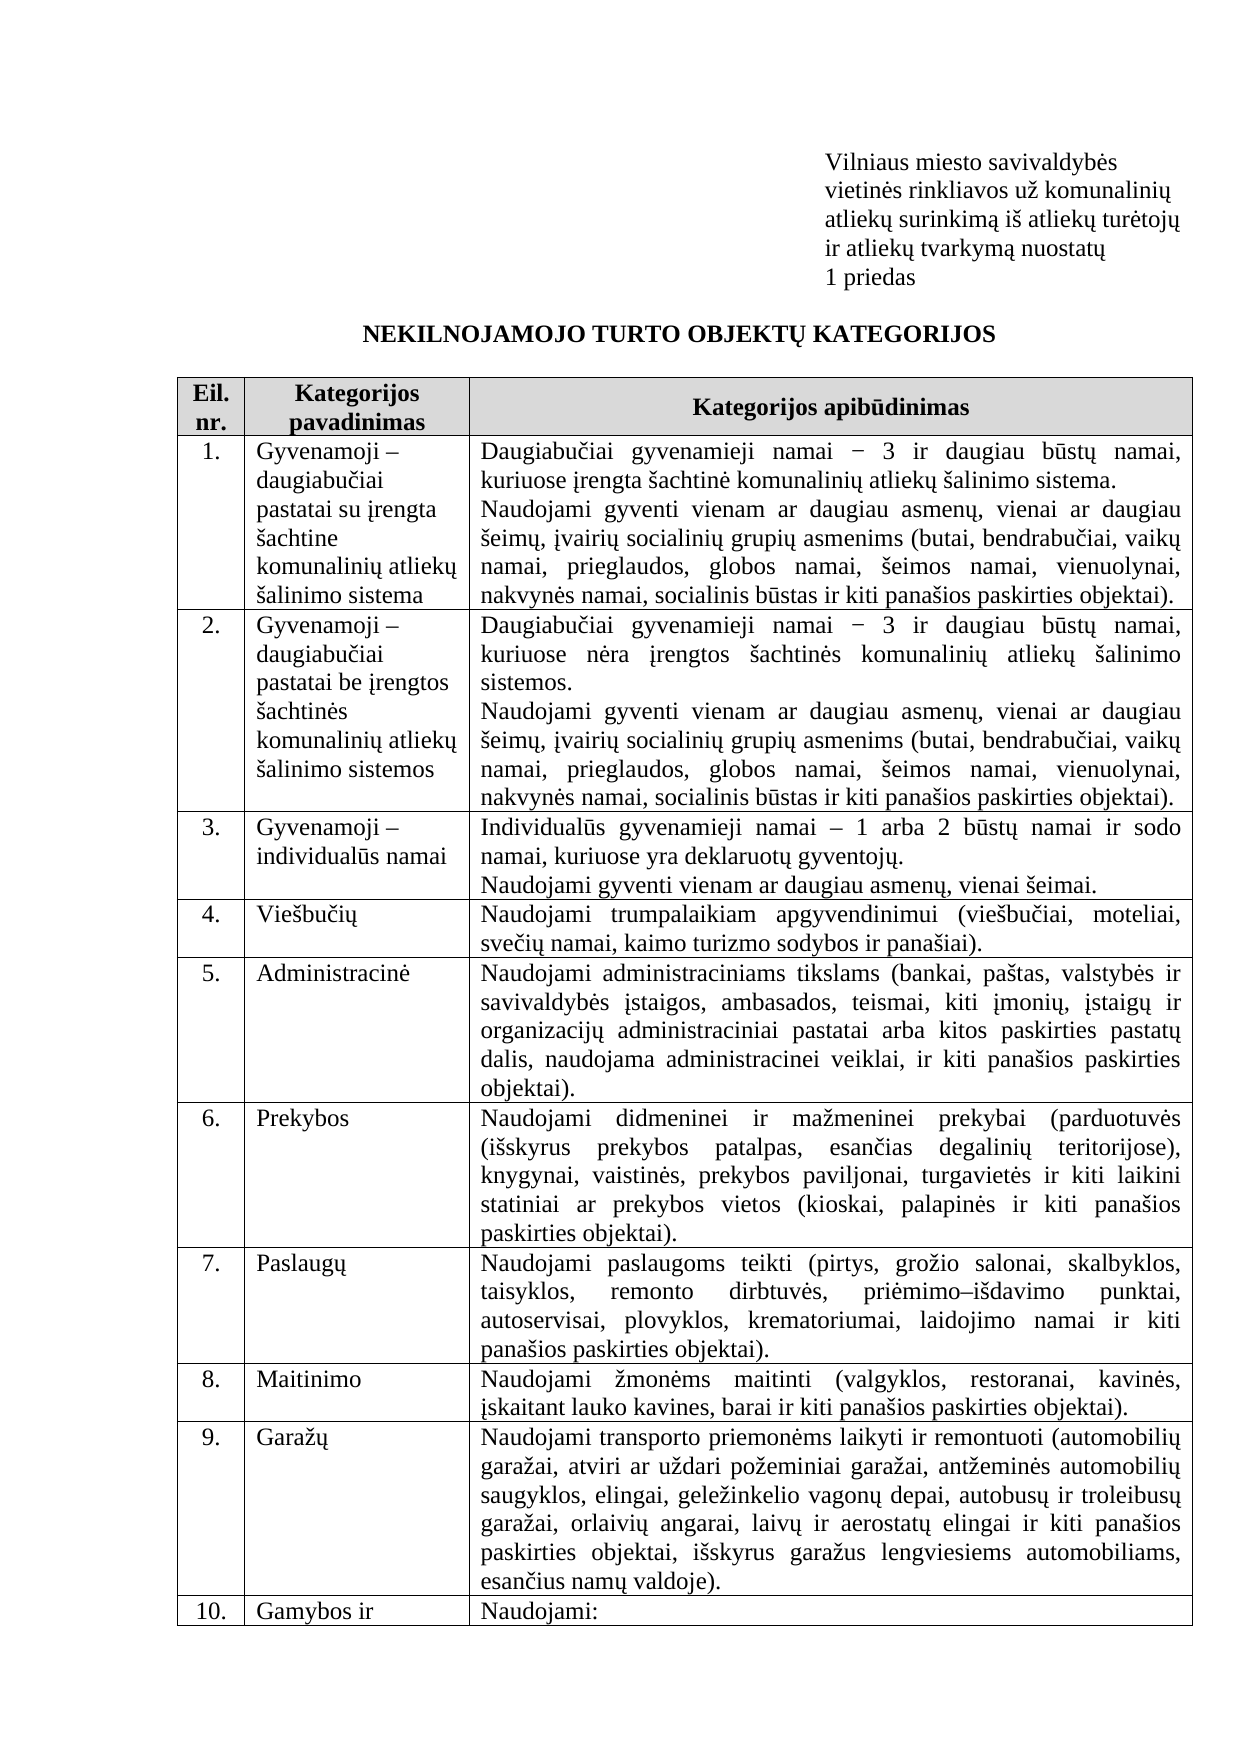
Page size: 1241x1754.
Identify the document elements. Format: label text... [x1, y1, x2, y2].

table_cell 1. [178, 436, 244, 609]
text vietinės rinkliavos už komunalinių atliekų surinkimą iš atliekų turėtojų ir atliekų tvarkymą nuostatų [824, 176, 1181, 262]
table_header Kategorijos pavadinimas [245, 378, 469, 435]
table_cell 2. [178, 610, 244, 811]
table_cell Maitinimo [245, 1364, 469, 1421]
table_cell 4. [178, 900, 244, 957]
table_cell Daugiabučiai gyvenamieji namai − 3 ir daugiau būstų namai, kuriuose įrengta šachtinė komunalinių atliekų šalinimo sistema. Naudojami gyventi vienam ar daugiau asmenų, vienai ar daugiau šeimų, įvairių socialinių grupių asmenims (butai, bendrabučiai, vaikų namai, prieglaudos, globos namai, šeimos namai, vienuolynai, nakvynės namai, socialinis būstas ir kiti panašios paskirties objektai). [470, 436, 1192, 609]
table_cell Individualūs gyvenamieji namai – 1 arba 2 būstų namai ir sodo namai, kuriuose yra deklaruotų gyventojų. Naudojami gyventi vienam ar daugiau asmenų, vienai šeimai. [470, 812, 1192, 898]
table_cell Naudojami paslaugoms teikti (pirtys, grožio salonai, skalbyklos, taisyklos, remonto dirbtuvės, priėmimo–išdavimo punktai, autoservisai, plovyklos, krematoriumai, laidojimo namai ir kiti panašios paskirties objektai). [470, 1248, 1192, 1363]
table_header Kategorijos apibūdinimas [470, 378, 1192, 435]
text NEKILNOJAMOJO TURTO OBJEKTŲ KATEGORIJOS [177, 319, 1181, 348]
table_cell Paslaugų [245, 1248, 469, 1363]
table_cell 7. [178, 1248, 244, 1363]
table_cell Naudojami transporto priemonėms laikyti ir remontuoti (automobilių garažai, atviri ar uždari požeminiai garažai, antžeminės automobilių saugyklos, elingai, geležinkelio vagonų depai, autobusų ir troleibusų garažai, orlaivių angarai, laivų ir aerostatų elingai ir kiti panašios paskirties objektai, išskyrus garažus lengviesiems automobiliams, esančius namų valdoje). [470, 1422, 1192, 1595]
table_cell 10. [178, 1596, 244, 1624]
text 1 priedas [824, 262, 1181, 291]
table_cell Gamybos ir [245, 1596, 469, 1624]
table_cell Viešbučių [245, 900, 469, 957]
table_cell Naudojami: [470, 1596, 1192, 1624]
table_cell Naudojami žmonėms maitinti (valgyklos, restoranai, kavinės, įskaitant lauko kavines, barai ir kiti panašios paskirties objektai). [470, 1364, 1192, 1421]
table_cell Daugiabučiai gyvenamieji namai − 3 ir daugiau būstų namai, kuriuose nėra įrengtos šachtinės komunalinių atliekų šalinimo sistemos. Naudojami gyventi vienam ar daugiau asmenų, vienai ar daugiau šeimų, įvairių socialinių grupių asmenims (butai, bendrabučiai, vaikų namai, prieglaudos, globos namai, šeimos namai, vienuolynai, nakvynės namai, socialinis būstas ir kiti panašios paskirties objektai). [470, 610, 1192, 811]
table_cell 3. [178, 812, 244, 898]
table_cell Naudojami trumpalaikiam apgyvendinimui (viešbučiai, moteliai, svečių namai, kaimo turizmo sodybos ir panašiai). [470, 900, 1192, 957]
table_cell Gyvenamoji – individualūs namai [245, 812, 469, 898]
table_cell 8. [178, 1364, 244, 1421]
table_cell Administracinė [245, 958, 469, 1102]
table_cell Gyvenamoji – daugiabučiai pastatai be įrengtos šachtinės komunalinių atliekų šalinimo sistemos [245, 610, 469, 811]
table_cell Garažų [245, 1422, 469, 1595]
table_cell Prekybos [245, 1103, 469, 1247]
text Vilniaus miesto savivaldybės [824, 147, 1181, 176]
table_cell Naudojami didmeninei ir mažmeninei prekybai (parduotuvės (išskyrus prekybos patalpas, esančias degalinių teritorijose), knygynai, vaistinės, prekybos paviljonai, turgavietės ir kiti laikini statiniai ar prekybos vietos (kioskai, palapinės ir kiti panašios paskirties objektai). [470, 1103, 1192, 1247]
table_cell 6. [178, 1103, 244, 1247]
table_header Eil. nr. [178, 378, 244, 435]
table_cell Naudojami administraciniams tikslams (bankai, paštas, valstybės ir savivaldybės įstaigos, ambasados, teismai, kiti įmonių, įstaigų ir organizacijų administraciniai pastatai arba kitos paskirties pastatų dalis, naudojama administracinei veiklai, ir kiti panašios paskirties objektai). [470, 958, 1192, 1102]
table_cell 9. [178, 1422, 244, 1595]
table_cell Gyvenamoji – daugiabučiai pastatai su įrengta šachtine komunalinių atliekų šalinimo sistema [245, 436, 469, 609]
table_cell 5. [178, 958, 244, 1102]
